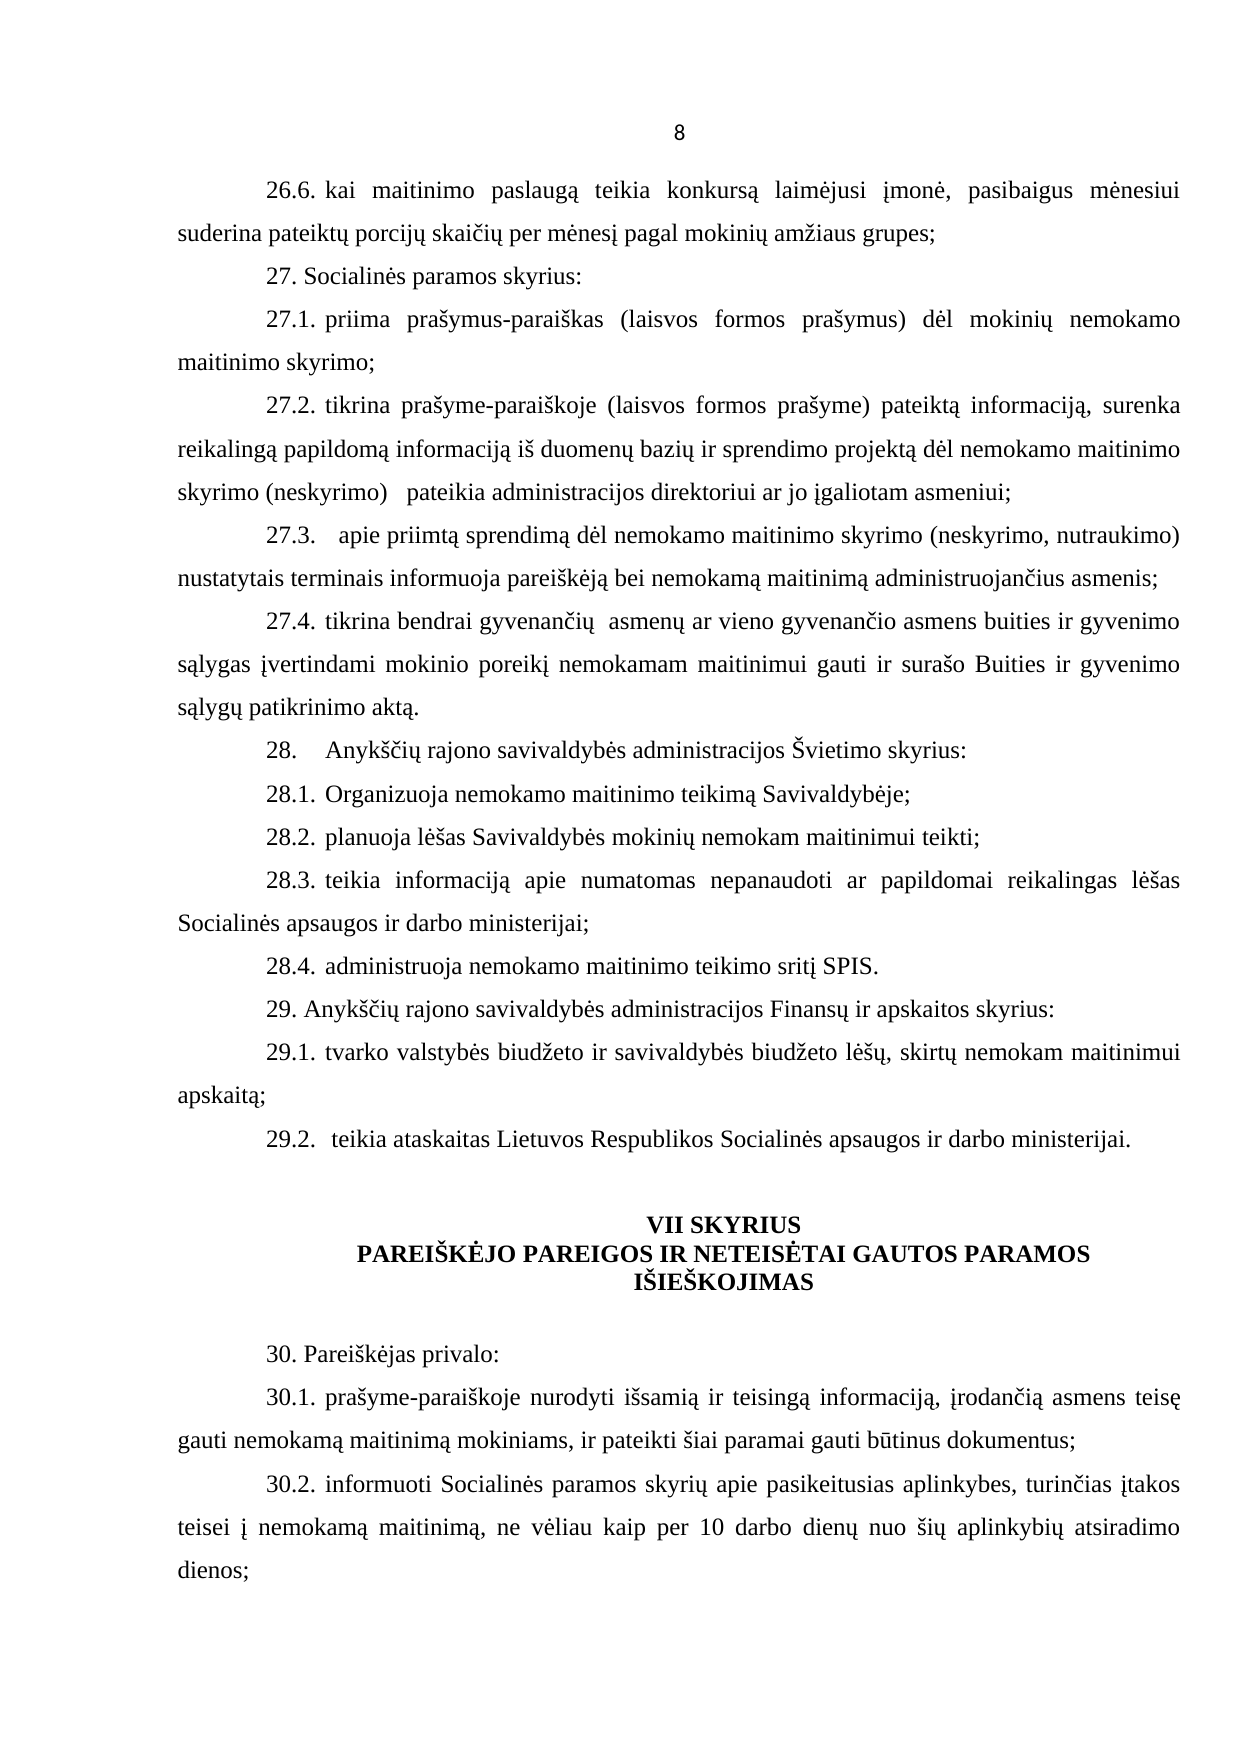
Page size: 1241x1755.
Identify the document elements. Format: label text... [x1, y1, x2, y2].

text 28.1. Organizuoja nemokamo maitinimo teikimą Savivaldybėje; [177, 779, 1181, 807]
text 28.3. teikia informaciją apie numatomas nepanaudoti ar papildomai reikalingas lėšas Socialinės apsaugos ir darbo ministerijai; [177, 865, 1181, 937]
text PAREIŠKĖJO PAREIGOS IR NETEISĖTAI GAUTOS PARAMOS IŠIEŠKOJIMAS [266, 1239, 1181, 1296]
text 27.3. apie priimtą sprendimą dėl nemokamo maitinimo skyrimo (neskyrimo, nutraukimo) nustatytais terminais informuoja pareiškėją bei nemokamą maitinimą administruojančius asmenis; [177, 520, 1181, 592]
text 28.4. administruoja nemokamo maitinimo teikimo sritį SPIS. [177, 951, 1181, 980]
text 30.2. informuoti Socialinės paramos skyrių apie pasikeitusias aplinkybes, turinčias įtakos teisei į nemokamą maitinimą, ne vėliau kaip per 10 darbo dienų nuo šių aplinkybių atsiradimo dienos; [177, 1469, 1181, 1584]
text 27. Socialinės paramos skyrius: [266, 261, 1181, 290]
text 29.2. teikia ataskaitas Lietuvos Respublikos Socialinės apsaugos ir darbo ministerijai. [266, 1124, 1181, 1152]
text 29. Anykščių rajono savivaldybės administracijos Finansų ir apskaitos skyrius: [266, 994, 1181, 1023]
text 27.1. priima prašymus-paraiškas (laisvos formos prašymus) dėl mokinių nemokamo maitinimo skyrimo; [177, 304, 1181, 376]
text 29.1. tvarko valstybės biudžeto ir savivaldybės biudžeto lėšų, skirtų nemokam maitinimui apskaitą; [177, 1037, 1181, 1109]
text 27.4. tikrina bendrai gyvenančių asmenų ar vieno gyvenančio asmens buities ir gyvenimo sąlygas įvertindami mokinio poreikį nemokamam maitinimui gauti ir surašo Buities ir gyvenimo sąlygų patikrinimo aktą. [177, 606, 1181, 721]
text 26.6. kai maitinimo paslaugą teikia konkursą laimėjusi įmonė, pasibaigus mėnesiui suderina pateiktų porcijų skaičių per mėnesį pagal mokinių amžiaus grupes; [177, 175, 1181, 247]
text 30. Pareiškėjas privalo: [266, 1339, 1181, 1368]
text VII SKYRIUS [266, 1210, 1181, 1239]
text 30.1. prašyme-paraiškoje nurodyti išsamią ir teisingą informaciją, įrodančią asmens teisę gauti nemokamą maitinimą mokiniams, ir pateikti šiai paramai gauti būtinus dokumentus; [177, 1382, 1181, 1454]
text 27.2. tikrina prašyme-paraiškoje (laisvos formos prašyme) pateiktą informaciją, surenka reikalingą papildomą informaciją iš duomenų bazių ir sprendimo projektą dėl nemokamo maitinimo skyrimo (neskyrimo) pateikia administracijos direktoriui ar jo įgaliotam asmeniui; [177, 391, 1181, 506]
text 28.2. planuoja lėšas Savivaldybės mokinių nemokam maitinimui teikti; [266, 822, 1181, 851]
text 28. Anykščių rajono savivaldybės administracijos Švietimo skyrius: [266, 736, 1181, 764]
